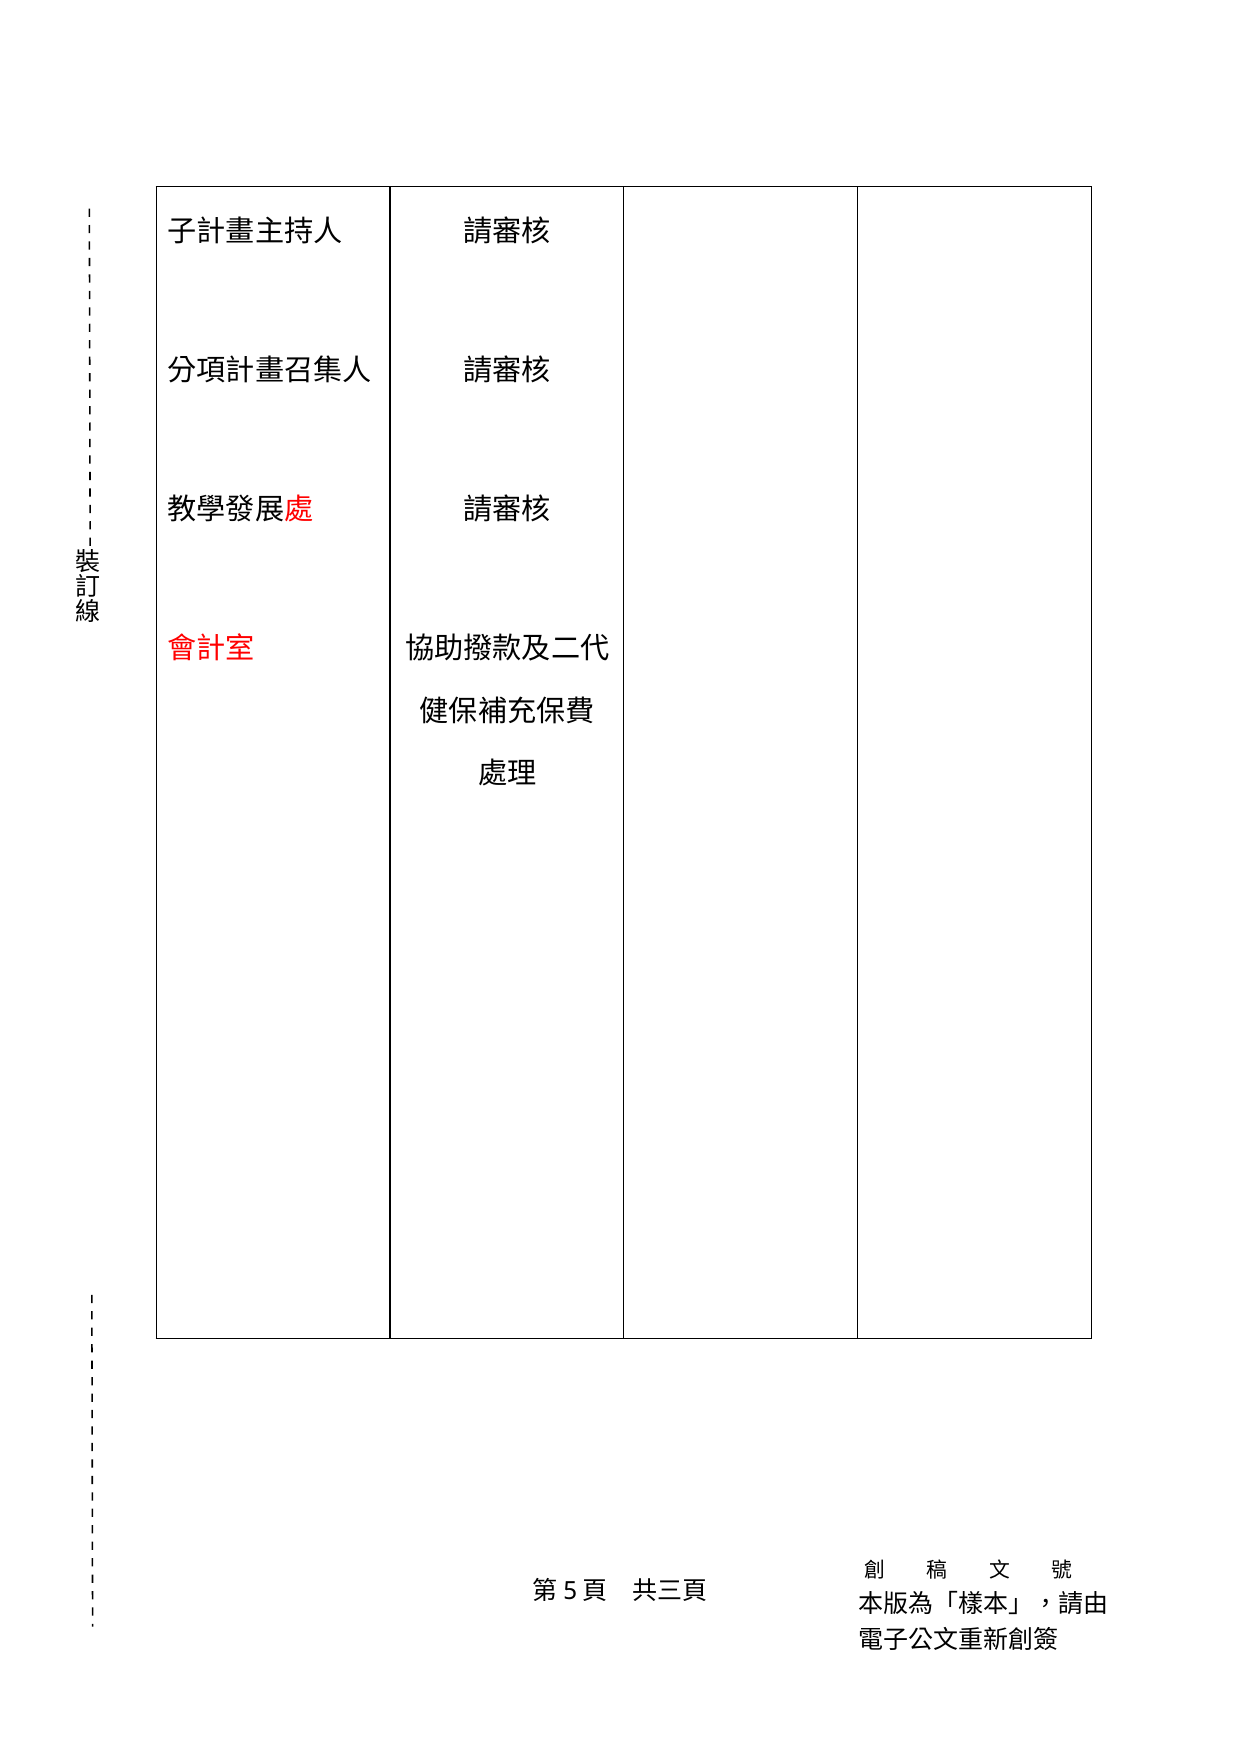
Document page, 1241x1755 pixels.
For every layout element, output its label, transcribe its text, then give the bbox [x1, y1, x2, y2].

table_cell [858, 187, 1091, 1338]
table_cell 子計畫主持人 分項計畫召集人 教學發展處 會計室 [157, 187, 389, 1338]
table_cell [624, 187, 857, 1338]
table_cell 請審核 請審核 請審核 協助撥款及二代健保補充保費 處理 [391, 187, 623, 1338]
